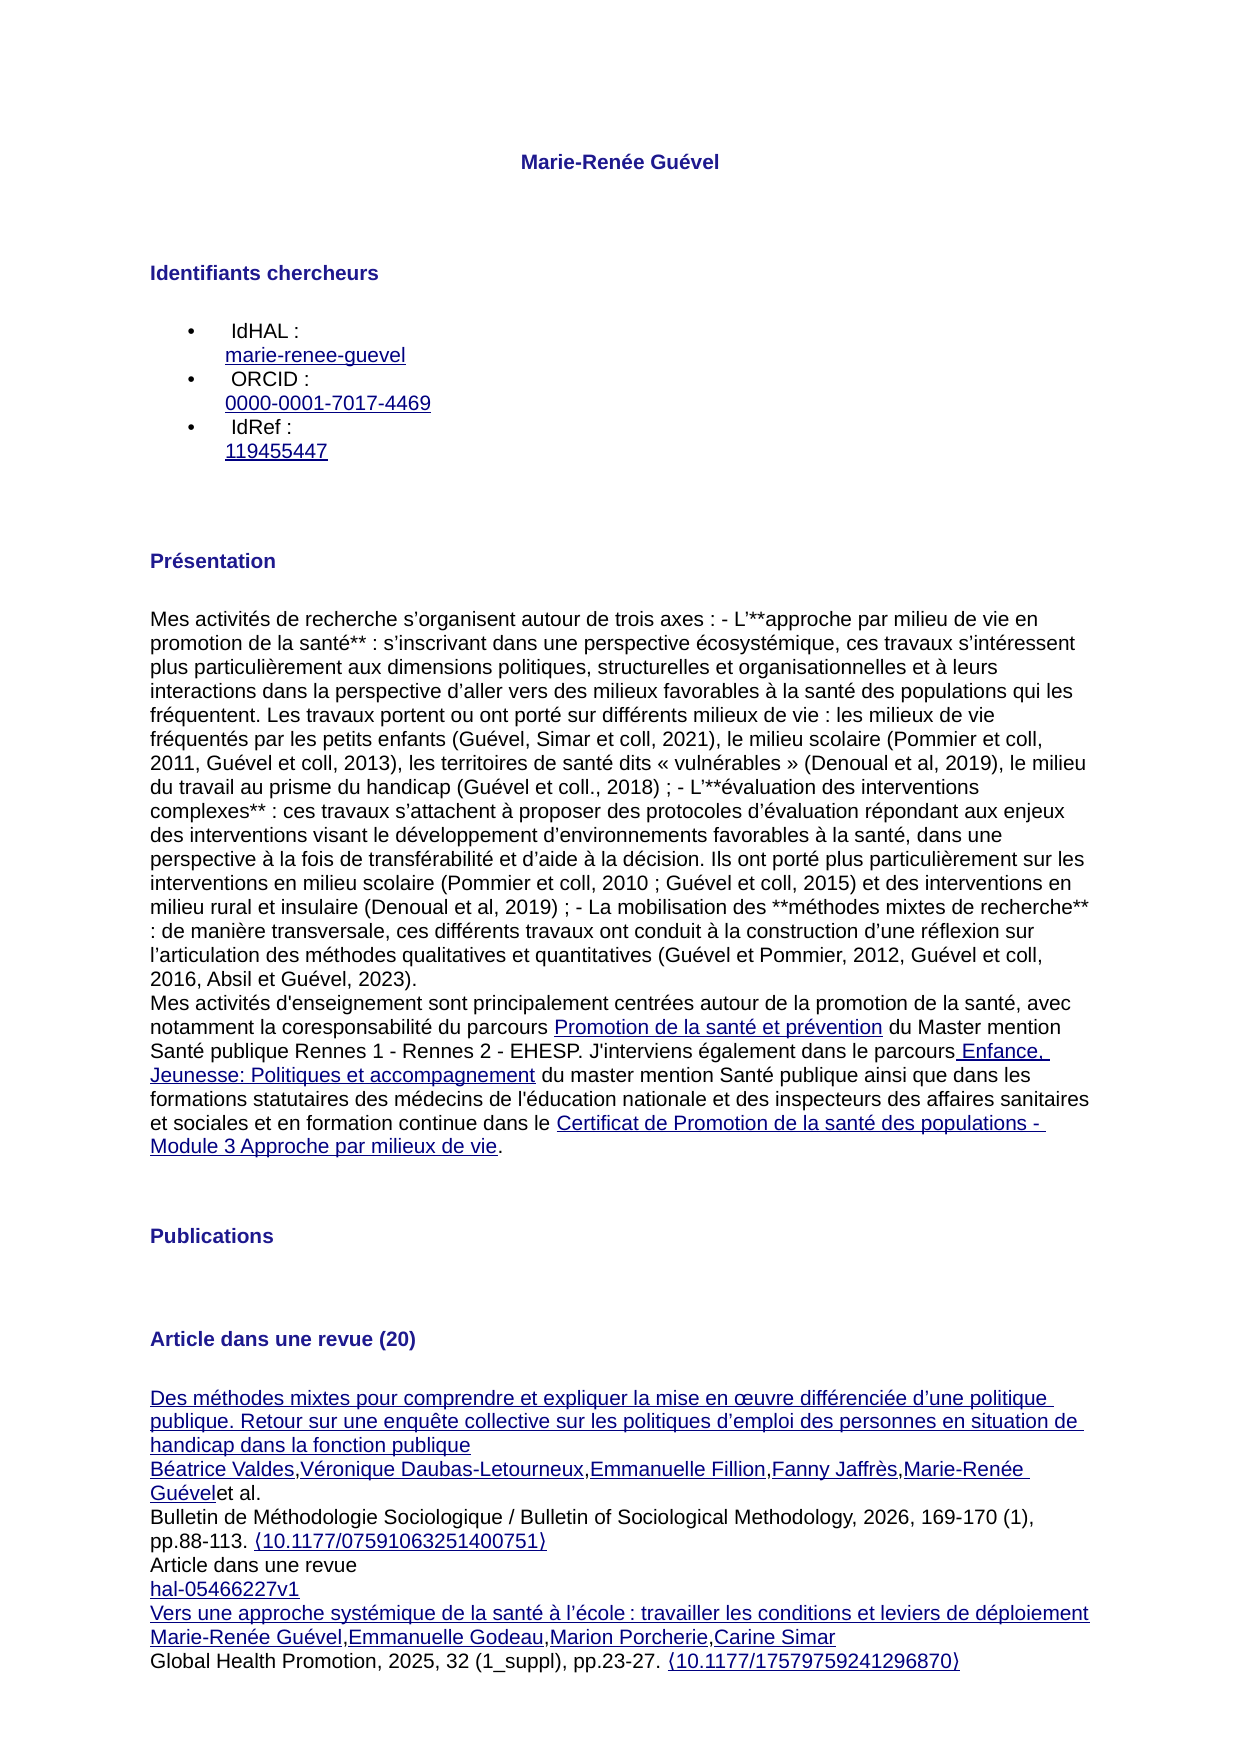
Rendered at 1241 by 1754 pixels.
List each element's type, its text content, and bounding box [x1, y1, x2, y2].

subtitle Article dans une revue (20) [150, 1327, 1090, 1351]
list marie-renee-guevel [187, 343, 1090, 367]
subtitle Marie-Renée Guével [150, 150, 1090, 174]
table_cell Vers une approche systémique de la santé à l’école : travailler les conditions et leviers de déploiement [150, 1601, 1090, 1622]
subtitle Publications [150, 1224, 1090, 1248]
subtitle Identifiants chercheurs [150, 260, 1090, 284]
list 0000-0001-7017-4469 [187, 391, 1090, 414]
text Mes activités d'enseignement sont principalement centrées autour de la promotion de la santé, avec notamment la coresponsabilité du parcours Promotion de la santé et prévention du Master mention Santé publique Rennes 1 - Rennes 2 - EHESP. J'interviens également dans le parcours Enfance, Jeunesse: Politiques et accompagnement du master mention Santé publique ainsi que dans les formations statutaires des médecins de l'éducation nationale et des inspecteurs des affaires sanitaires et sociales et en formation continue dans le Certificat de Promotion de la santé des populations - Module 3 Approche par milieux de vie. [150, 991, 1090, 1158]
text Mes activités de recherche s’organisent autour de trois axes : - L’**approche par milieu de vie en promotion de la santé** : s’inscrivant dans une perspective écosystémique, ces travaux s’intéressent plus particulièrement aux dimensions politiques, structurelles et organisationnelles et à leurs interactions dans la perspective d’aller vers des milieux favorables à la santé des populations qui les fréquentent. Les travaux portent ou ont porté sur différents milieux de vie : les milieux de vie fréquentés par les petits enfants (Guével, Simar et coll, 2021), le milieu scolaire (Pommier et coll, 2011, Guével et coll, 2013), les territoires de santé dits « vulnérables » (Denoual et al, 2019), le milieu du travail au prisme du handicap (Guével et coll., 2018) ; - L’**évaluation des interventions complexes** : ces travaux s’attachent à proposer des protocoles d’évaluation répondant aux enjeux des interventions visant le développement d’environnements favorables à la santé, dans une perspective à la fois de transférabilité et d’aide à la décision. Ils ont porté plus particulièrement sur les interventions en milieu scolaire (Pommier et coll, 2010 ; Guével et coll, 2015) et des interventions en milieu rural et insulaire (Denoual et al, 2019) ; - La mobilisation des **méthodes mixtes de recherche** : de manière transversale, ces différents travaux ont conduit à la construction d’une réflexion sur l’articulation des méthodes qualitatives et quantitatives (Guével et Pommier, 2012, Guével et coll, 2016, Absil et Guével, 2023). [150, 607, 1090, 991]
subtitle Présentation [150, 549, 1090, 573]
table_cell Marie-Renée Guével,Emmanuelle Godeau,Marion Porcherie,Carine Simar Global Health Promotion, 2025, 32 (1_suppl), pp.23-27. ⟨10.1177/17579759241296870⟩ [150, 1623, 1090, 1673]
list IdHAL : [187, 319, 1090, 343]
table_header Des méthodes mixtes pour comprendre et expliquer la mise en œuvre différenciée d’une politique publique. Retour sur une enquête collective sur les politiques d’emploi des personnes en situation de handicap dans la fonction publique Béatrice Valdes,Véronique Daubas-Letourneux,Emmanuelle Fillion,Fanny Jaffrès,Marie-Renée Guévelet al. Bulletin de Méthodologie Sociologique / Bulletin of Sociological Methodology, 2026, 169-170 (1), pp.88-113. ⟨10.1177/07591063251400751⟩ Article dans une revue hal-05466227v1 [150, 1385, 1090, 1601]
list ORCID : [187, 367, 1090, 391]
list IdRef : [187, 414, 1090, 438]
list 119455447 [187, 438, 1090, 462]
